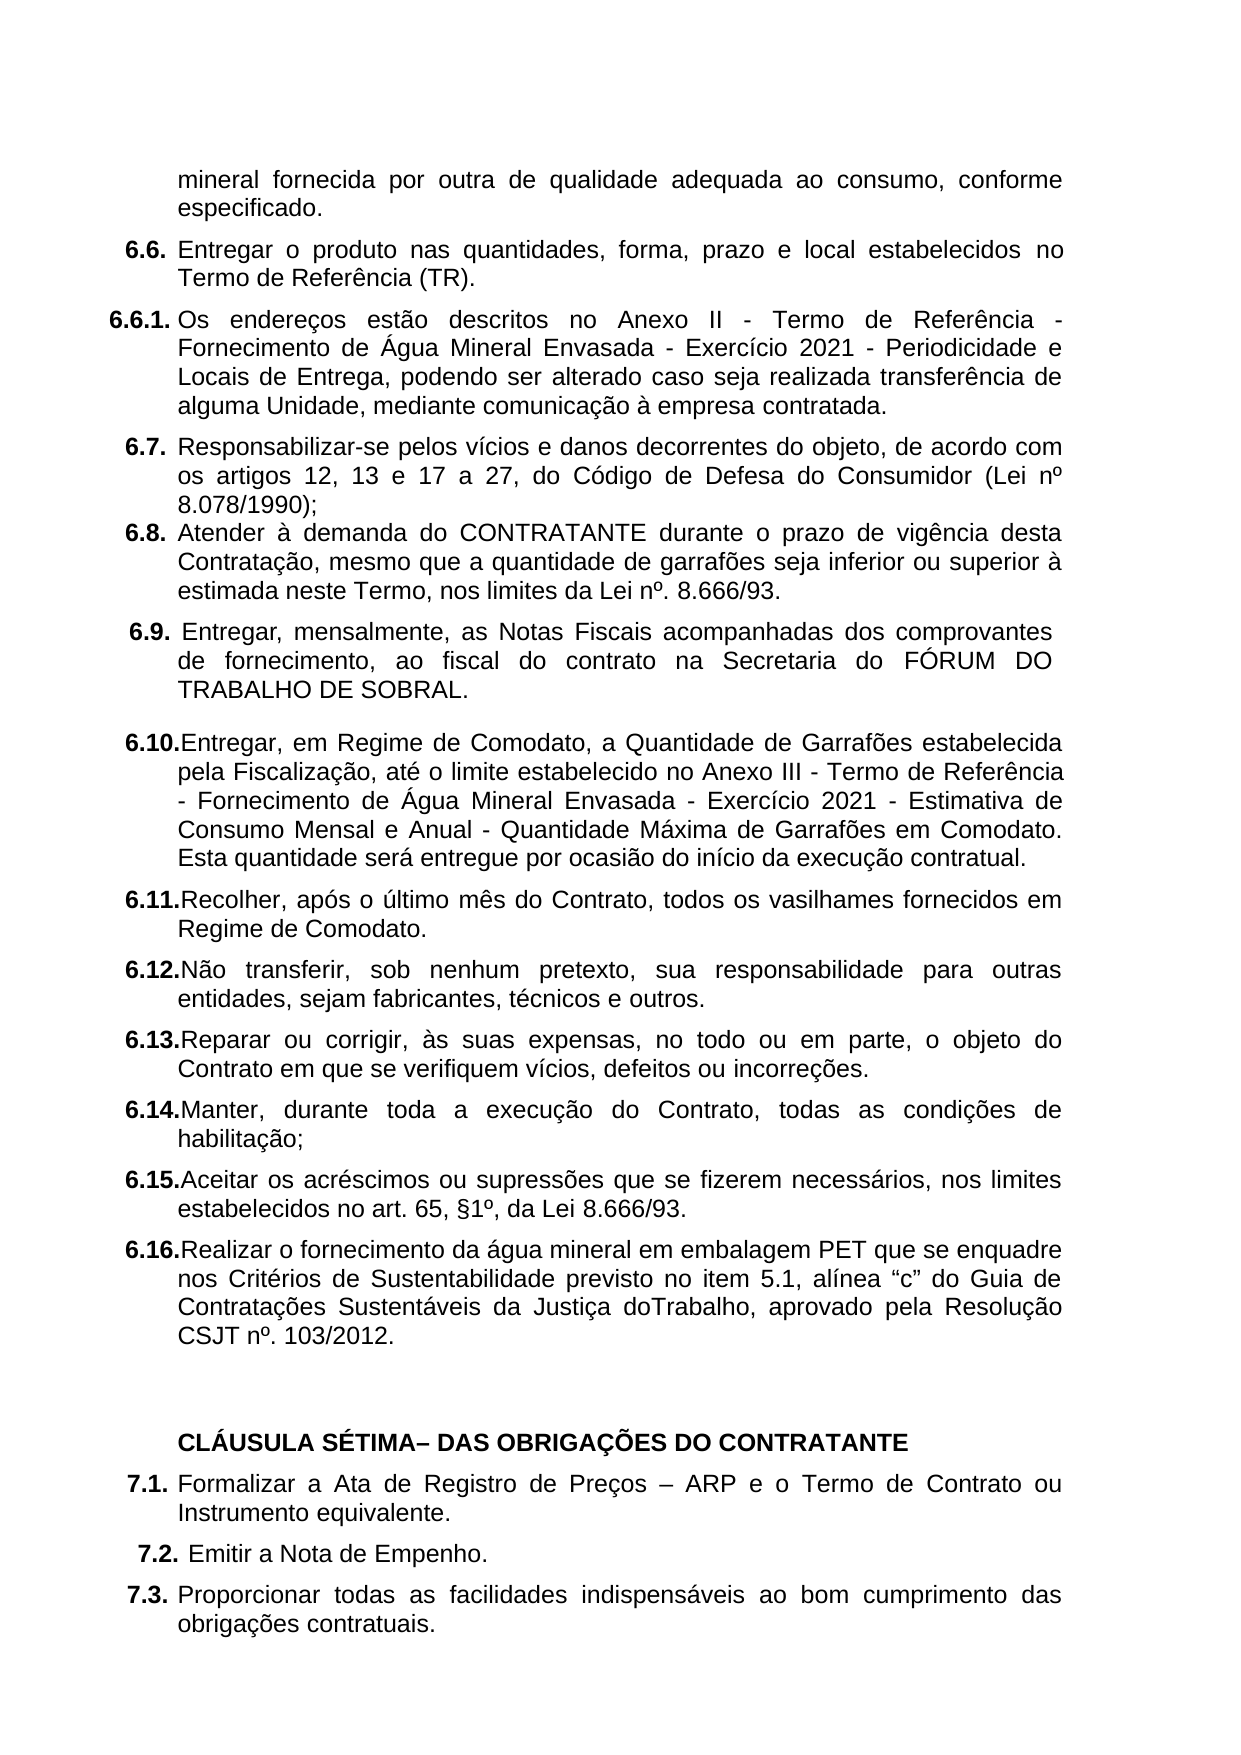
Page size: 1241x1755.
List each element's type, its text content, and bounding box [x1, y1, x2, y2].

list Proporcionar todas as facilidades indispensáveis ao bom cumprimento das obrigações contratuais. [167, 1581, 1063, 1638]
list Não transferir, sob nenhum pretexto, sua responsabilidade para outras entidades, sejam fabricantes, técnicos e outros. [167, 955, 1063, 1012]
list Entregar, mensalmente, as Notas Fiscais acompanhadas dos comprovantes de fornecimento, ao fiscal do contrato na Secretaria do FÓRUM DO TRABALHO DE SOBRAL. [167, 617, 1053, 703]
list Responsabilizar-se pelos vícios e danos decorrentes do objeto, de acordo com os artigos 12, 13 e 17 a 27, do Código de Defesa do Consumidor (Lei nº 8.078/1990); [167, 432, 1064, 518]
subtitle CLÁUSULA SÉTIMA– DAS OBRIGAÇÕES DO CONTRATANTE [177, 1428, 1241, 1457]
list Os endereços estão descritos no Anexo II - Termo de Referência - Fornecimento de Água Mineral Envasada - Exercício 2021 - Periodicidade e Locais de Entrega, podendo ser alterado caso seja realizada transferência de alguma Unidade, mediante comunicação à empresa contratada. [167, 304, 1064, 419]
list Entregar, em Regime de Comodato, a Quantidade de Garrafões estabelecida pela Fiscalização, até o limite estabelecido no Anexo III - Termo de Referência - Fornecimento de Água Mineral Envasada - Exercício 2021 - Estimativa de Consumo Mensal e Anual - Quantidade Máxima de Garrafões em Comodato. Esta quantidade será entregue por ocasião do início da execução contratual. [167, 728, 1064, 872]
list Entregar o produto nas quantidades, forma, prazo e local estabelecidos no Termo de Referência (TR). [167, 234, 1064, 292]
list Em sendo comprovado, através da análise em liça ou mediante informação de Órgãos Públicos competentes, que a potabilidade da água da marca fornecida esteja comprometida, a CONTRATADA deverá substituir a marca da água mineral fornecida por outra de qualidade adequada ao consumo, conforme especificado. [167, 164, 1064, 222]
list Manter, durante toda a execução do Contrato, todas as condições de habilitação; [167, 1095, 1063, 1152]
list Realizar o fornecimento da água mineral em embalagem PET que se enquadre nos Critérios de Sustentabilidade previsto no item 5.1, alínea “c” do Guia de Contratações Sustentáveis da Justiça doTrabalho, aprovado pela Resolução CSJT nº. 103/2012. [167, 1235, 1064, 1350]
list Formalizar a Ata de Registro de Preços – ARP e o Termo de Contrato ou Instrumento equivalente. [167, 1469, 1063, 1527]
list Reparar ou corrigir, às suas expensas, no todo ou em parte, o objeto do Contrato em que se verifiquem vícios, defeitos ou incorreções. [167, 1025, 1064, 1082]
list Aceitar os acréscimos ou supressões que se fizerem necessários, nos limites estabelecidos no art. 65, §1º, da Lei 8.666/93. [167, 1165, 1063, 1222]
list Emitir a Nota de Empenho. [177, 1539, 1241, 1568]
list Recolher, após o último mês do Contrato, todos os vasilhames fornecidos em Regime de Comodato. [167, 885, 1064, 942]
list Atender à demanda do CONTRATANTE durante o prazo de vigência desta Contratação, mesmo que a quantidade de garrafões seja inferior ou superior à estimada neste Termo, nos limites da Lei nº. 8.666/93. [167, 518, 1063, 605]
